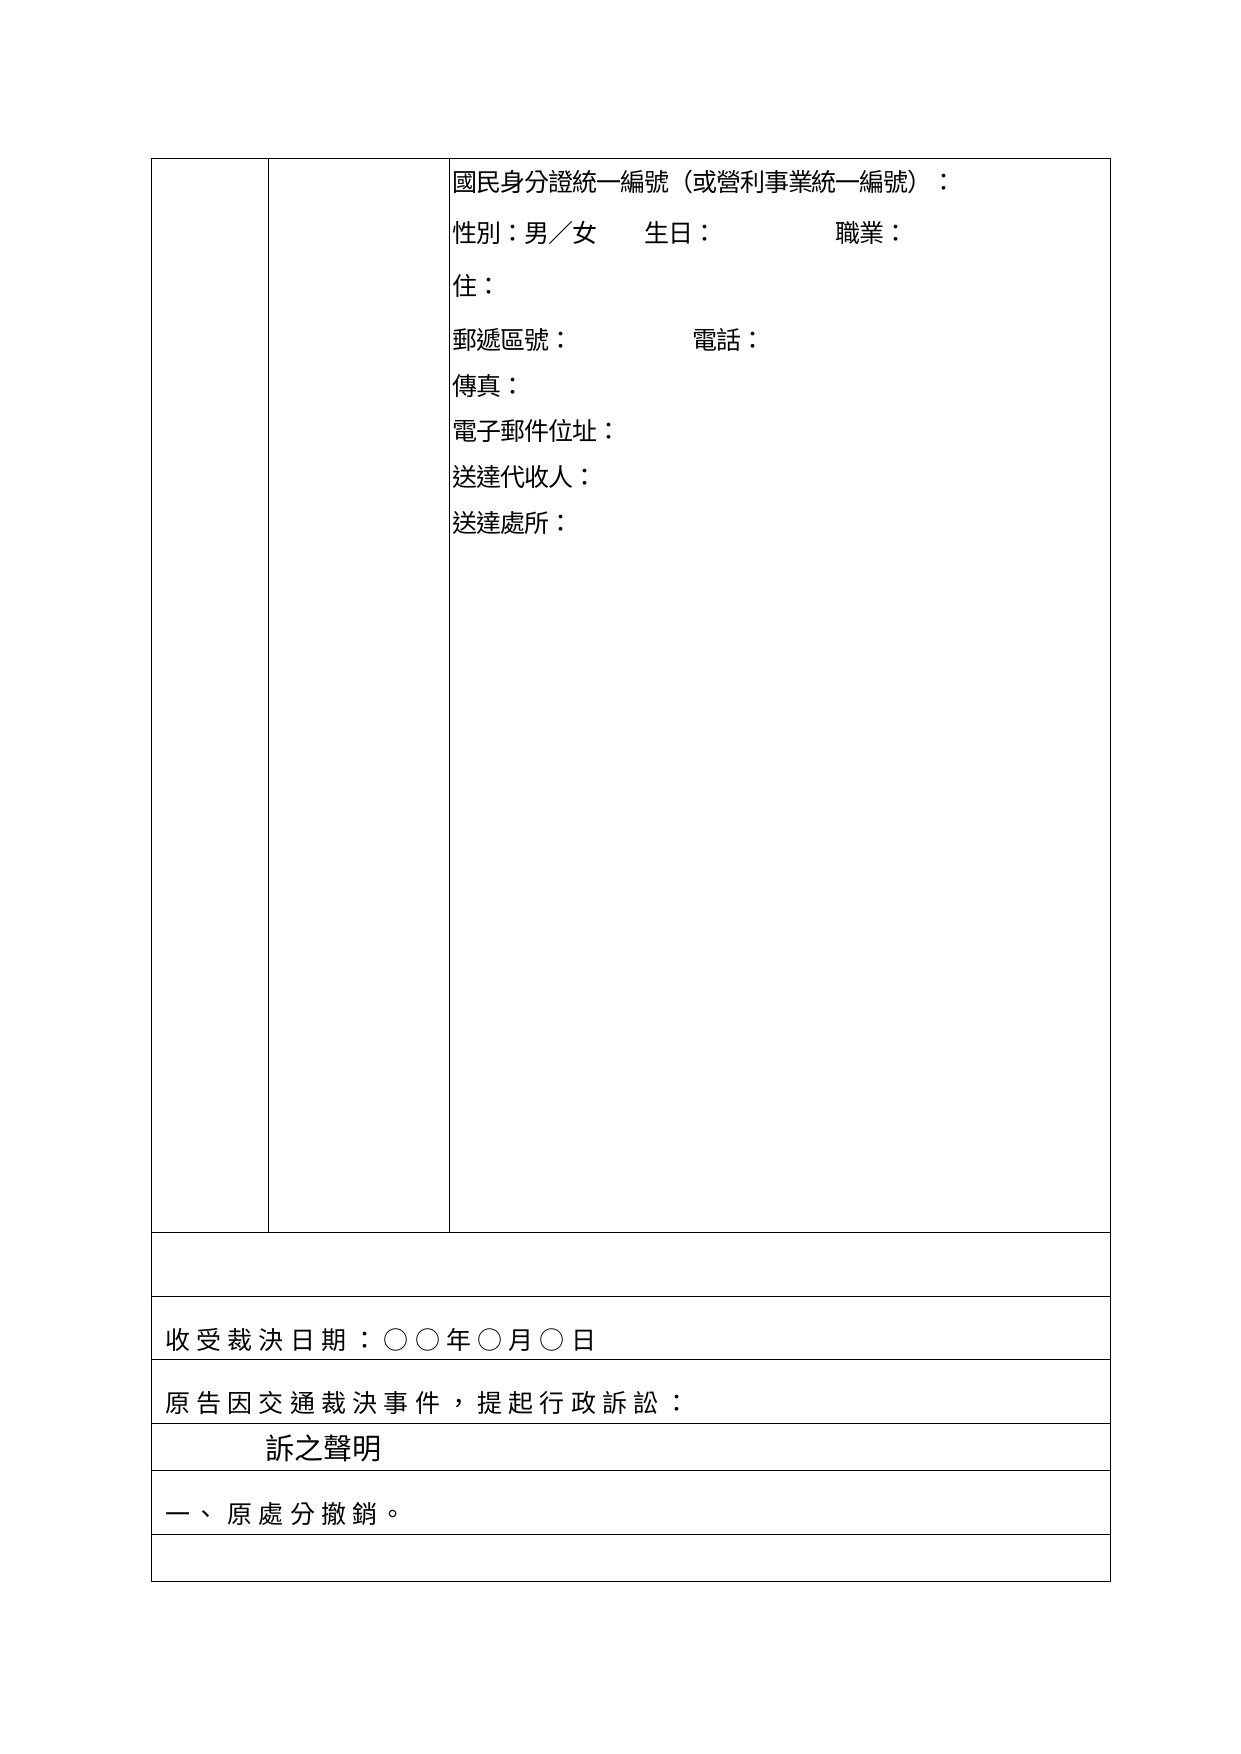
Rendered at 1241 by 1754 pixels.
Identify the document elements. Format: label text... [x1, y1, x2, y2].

table_cell [152, 159, 268, 1232]
table_cell [152, 1233, 1110, 1296]
table_cell 原告因交通裁決事件，提起行政訴訟： [152, 1360, 1110, 1423]
table_cell 國民身分證統一編號（或營利事業統一編號）： 性別：男／女 生日： 職業： 住： 郵遞區號： 電話： 傳真： 電子郵件位址： 送達代收人： 送達處所： [450, 159, 1110, 1232]
table_cell 收受裁決日期：○○年○月○日 [152, 1297, 1110, 1359]
table_cell [269, 159, 449, 1232]
table_cell [152, 1535, 1110, 1581]
table_cell 一、原處分撤銷。 [152, 1471, 1110, 1533]
table_cell 訴之聲明 [152, 1424, 1110, 1470]
